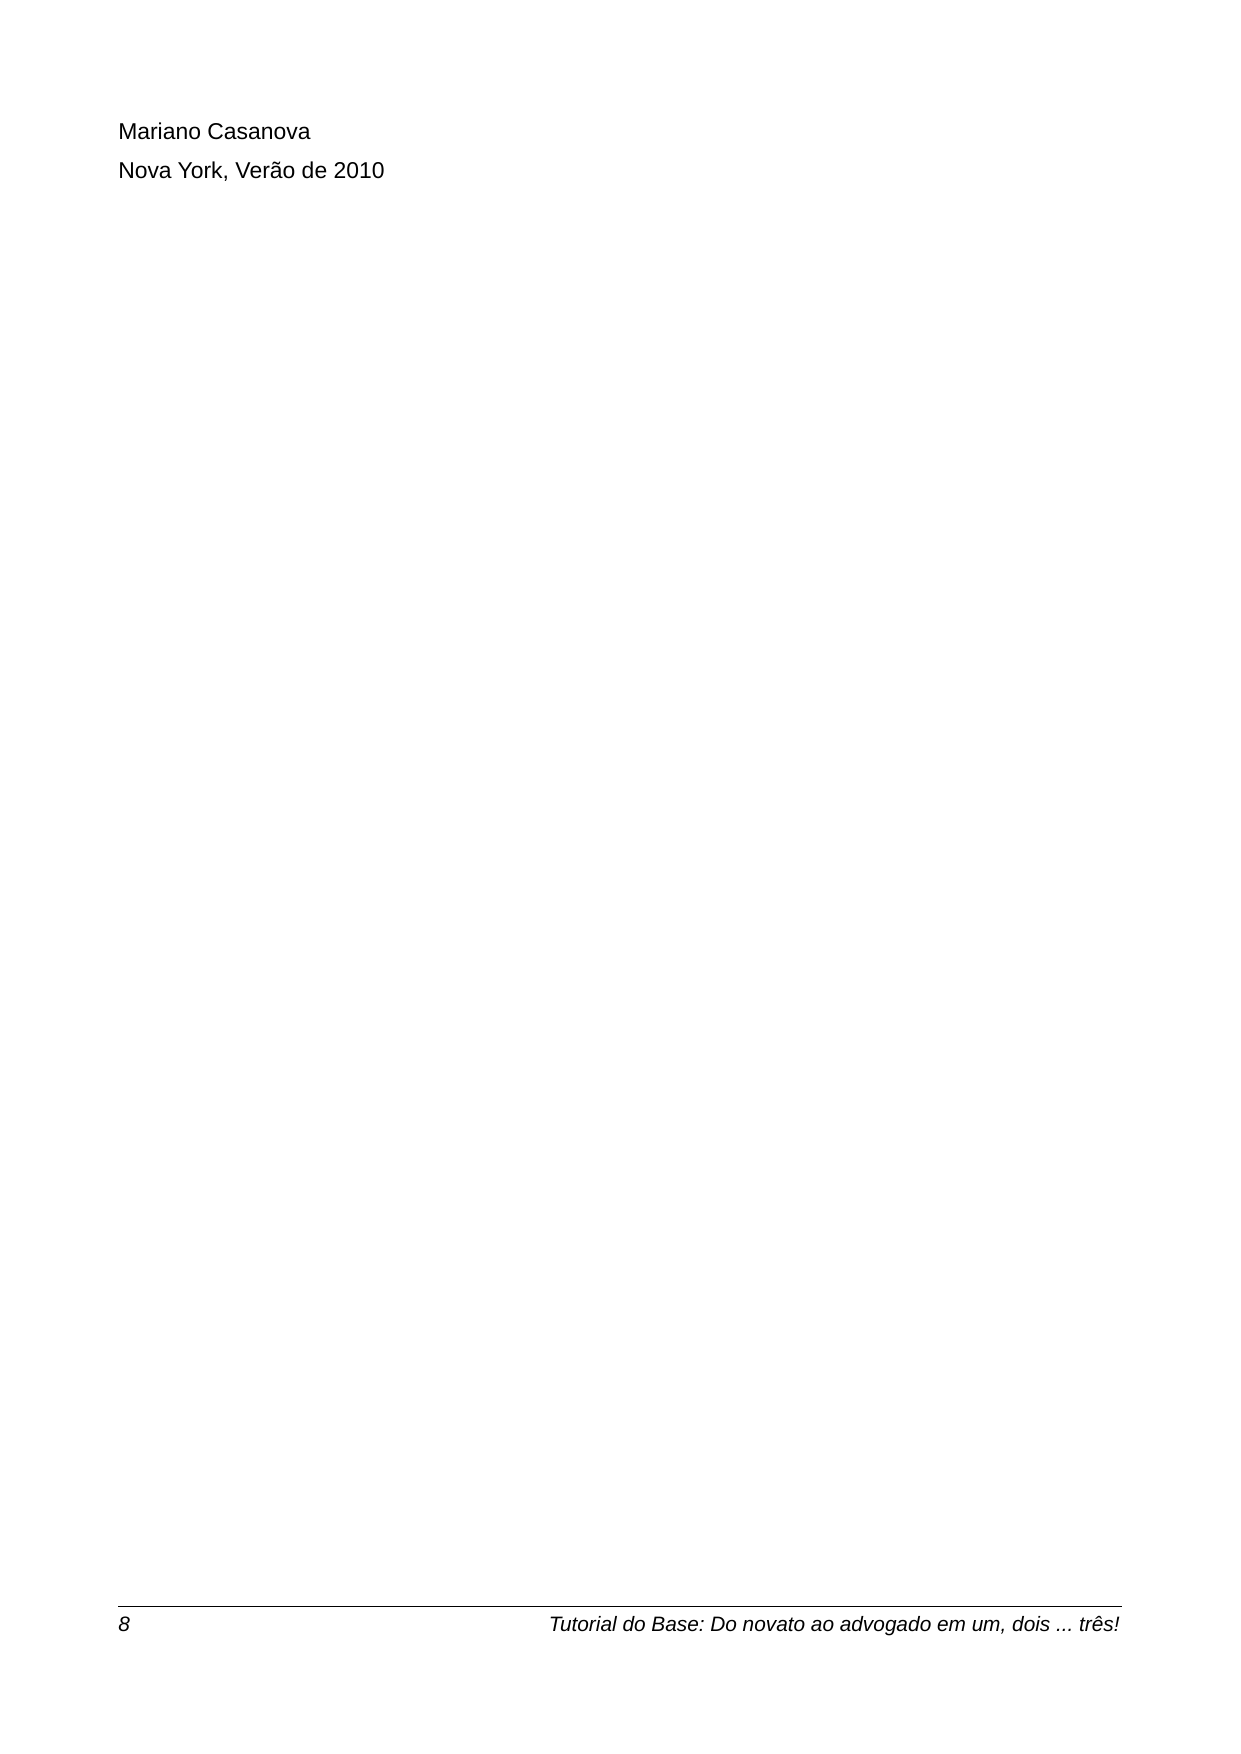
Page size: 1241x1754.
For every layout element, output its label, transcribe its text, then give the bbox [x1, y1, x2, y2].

text Nova York, Verão de 2010 [118, 157, 1122, 183]
text Mariano Casanova [118, 118, 1122, 144]
